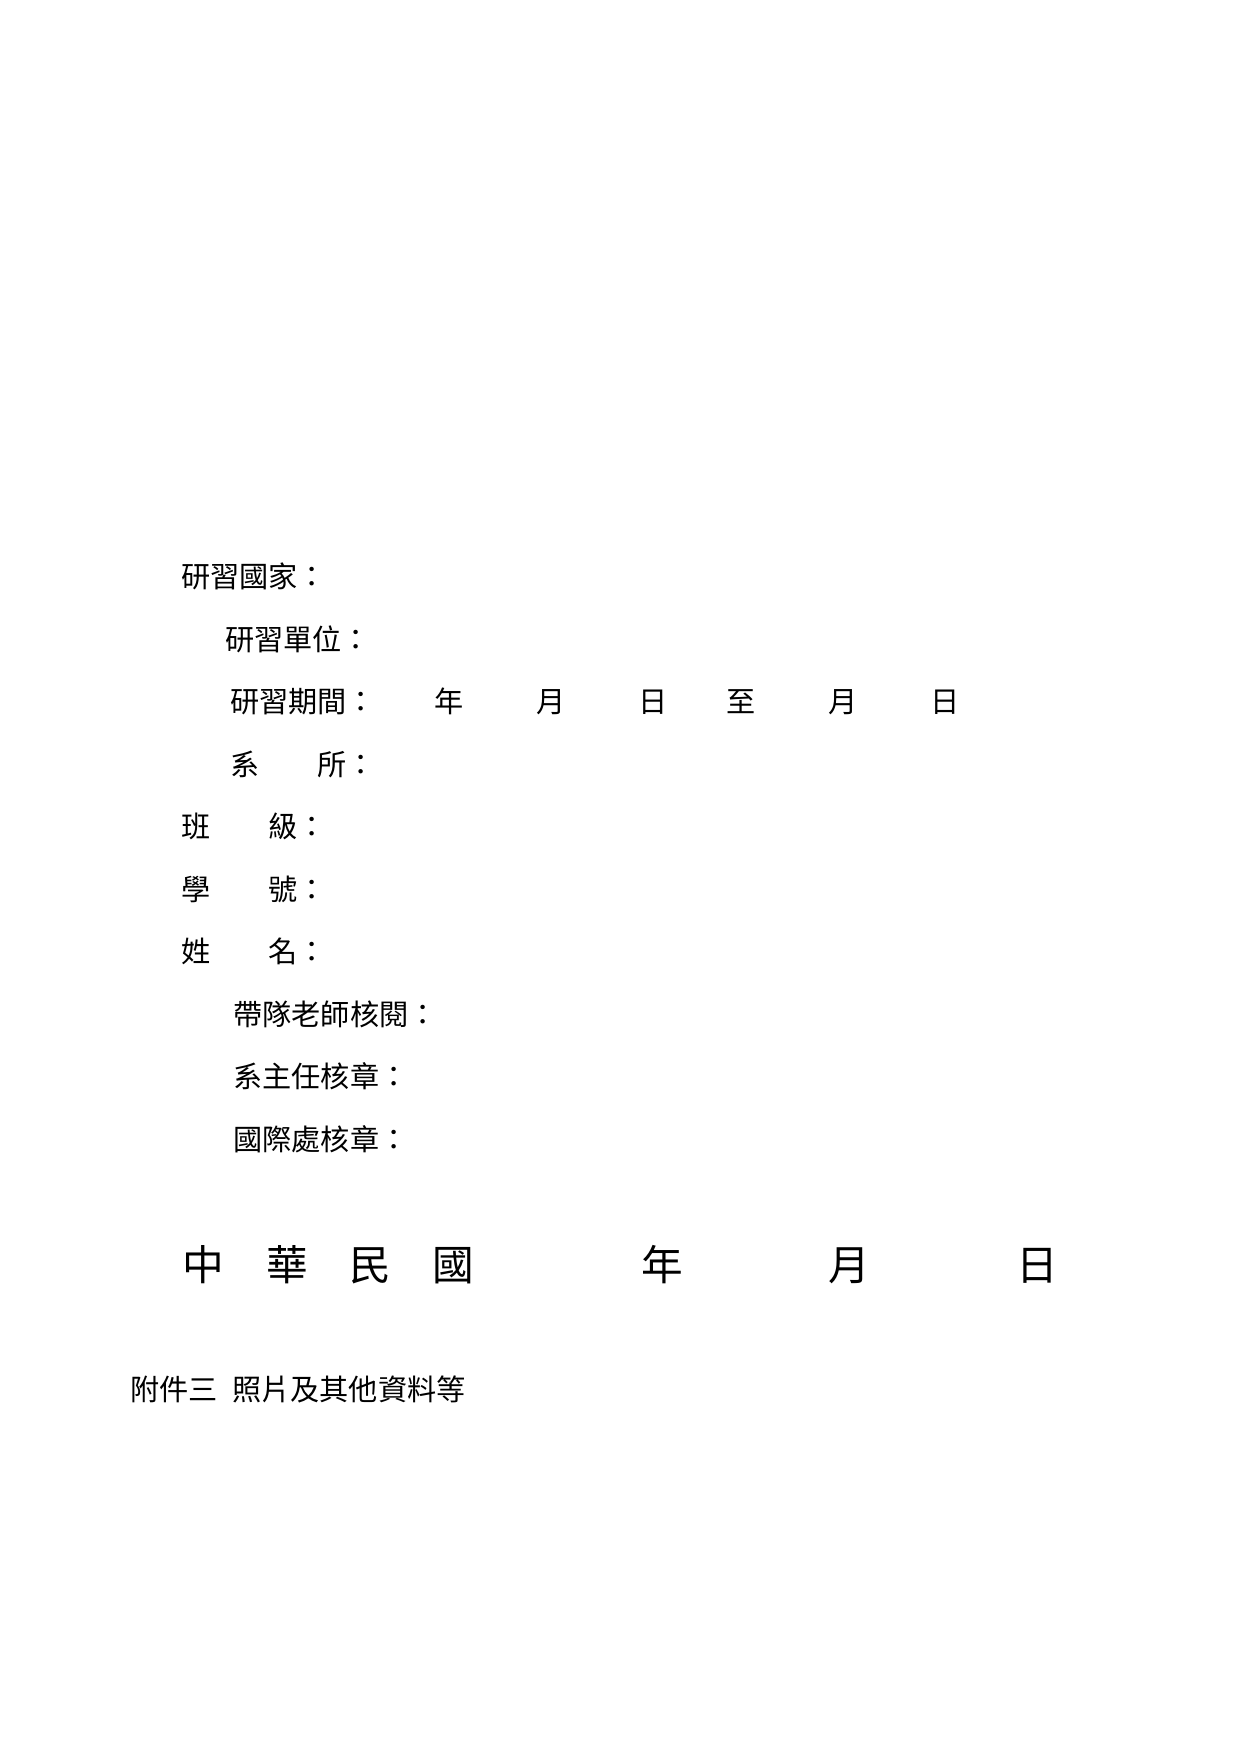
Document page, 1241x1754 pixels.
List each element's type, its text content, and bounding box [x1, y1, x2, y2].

text 學 號： [130, 846, 1110, 908]
text 系主任核章： [130, 1033, 1110, 1096]
text 班 級： [130, 783, 1110, 846]
text 研習期間： 年 月 日 至 月 日 [230, 658, 1110, 721]
text 姓 名： [130, 908, 1110, 971]
text 中 華 民 國 年 月 日 [130, 1221, 1110, 1283]
text 系 所： [230, 721, 1110, 783]
text 附件三 照片及其他資料等 [130, 1346, 1110, 1408]
text 研習單位： [130, 596, 1110, 658]
text 國際處核章： [130, 1096, 1110, 1158]
text 帶隊老師核閱： [130, 971, 1110, 1033]
text 研習國家： [130, 533, 1110, 596]
